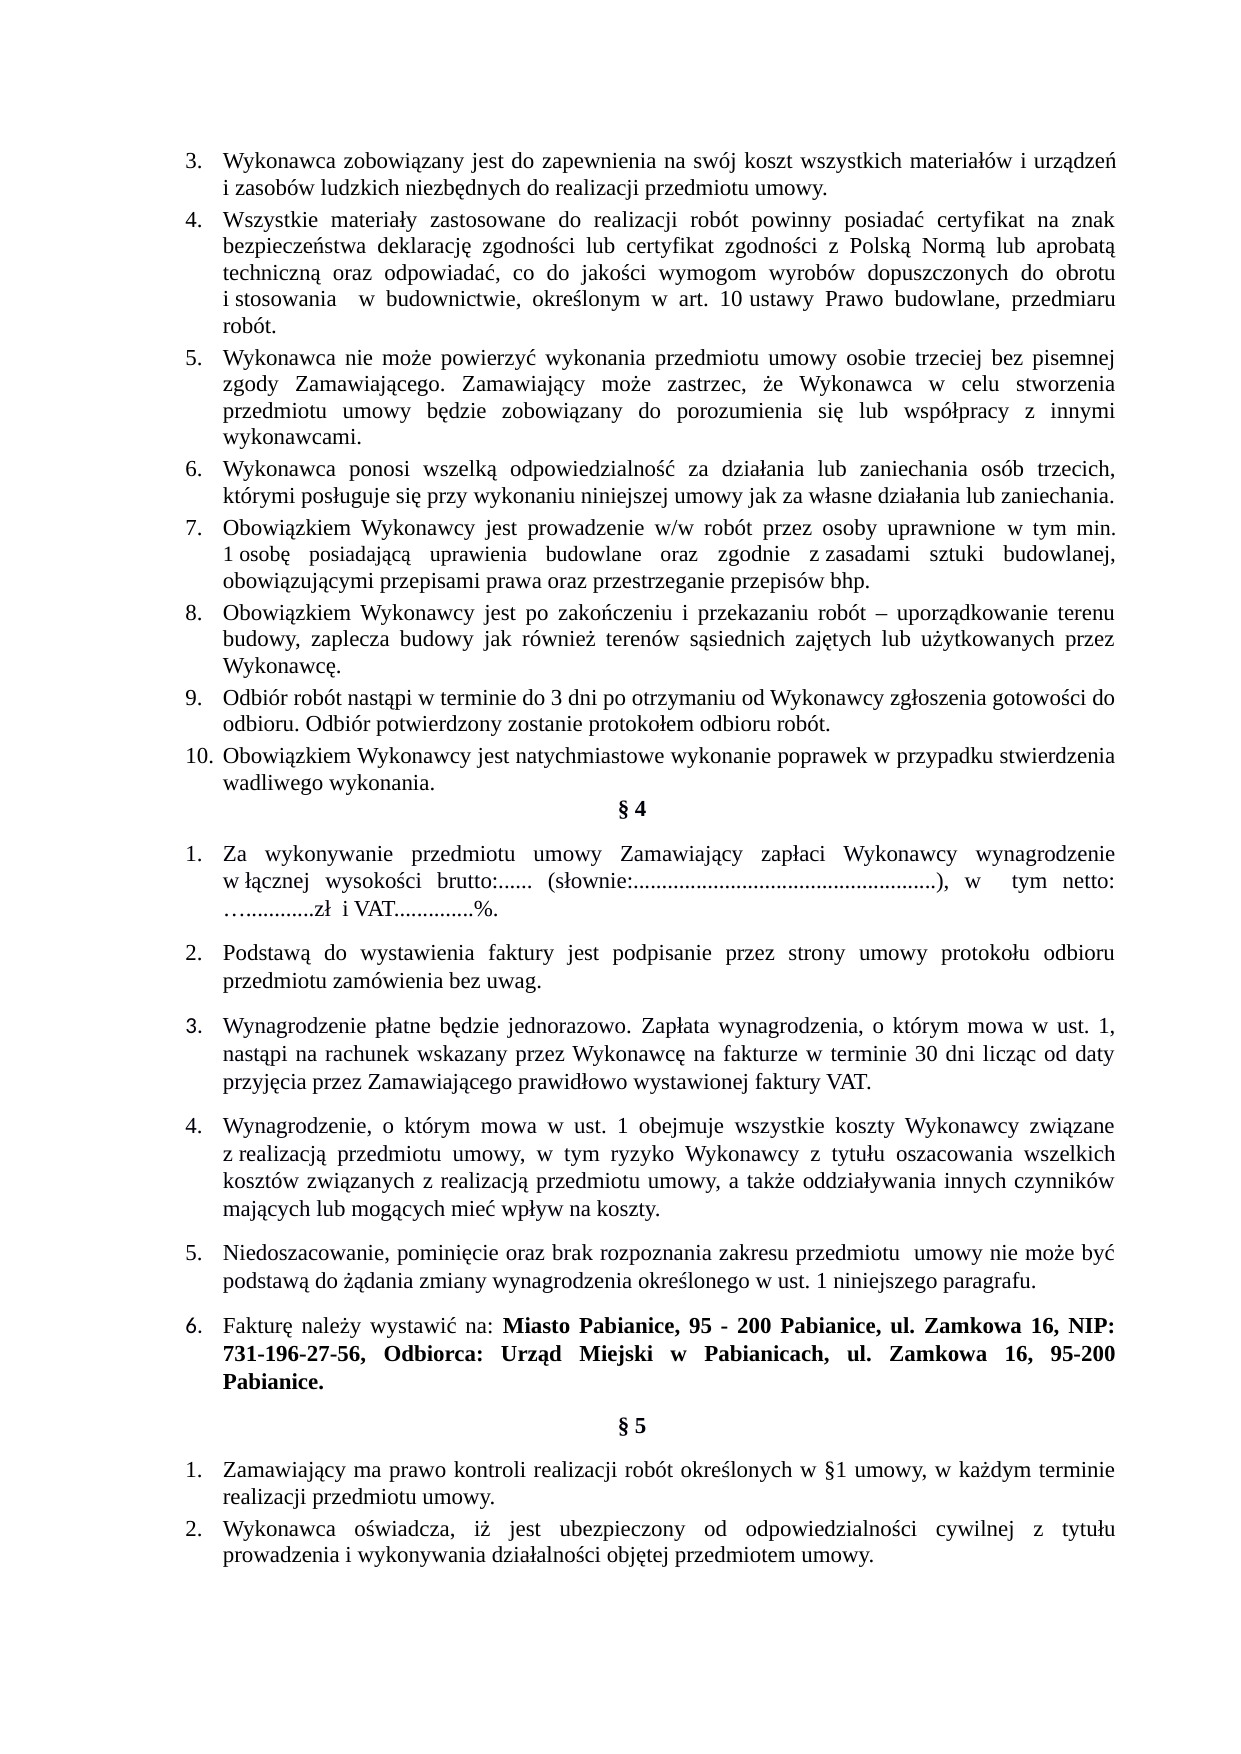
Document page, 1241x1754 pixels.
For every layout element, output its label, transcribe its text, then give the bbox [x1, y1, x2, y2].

list Wykonawca zobowiązany jest do zapewnienia na swój koszt wszystkich materiałów i urządzeń i zasobów ludzkich niezbędnych do realizacji przedmiotu umowy. [185, 148, 1116, 200]
list Wykonawca oświadcza, iż jest ubezpieczony od odpowiedzialności cywilnej z tytułu prowadzenia i wykonywania działalności objętej przedmiotem umowy. [185, 1515, 1116, 1568]
list Wynagrodzenie, o którym mowa w ust. 1 obejmuje wszystkie koszty Wykonawcy związane z realizacją przedmiotu umowy, w tym ryzyko Wykonawcy z tytułu oszacowania wszelkich kosztów związanych z realizacją przedmiotu umowy, a także oddziaływania innych czynników mających lub mogących mieć wpływ na koszty. [185, 1112, 1116, 1221]
text § 5 [148, 1412, 1116, 1438]
list Wynagrodzenie płatne będzie jednorazowo. Zapłata wynagrodzenia, o którym mowa w ust. 1, nastąpi na rachunek wskazany przez Wykonawcę na fakturze w terminie 30 dni licząc od daty przyjęcia przez Zamawiającego prawidłowo wystawionej faktury VAT. [185, 1011, 1116, 1094]
list Zamawiający ma prawo kontroli realizacji robót określonych w §1 umowy, w każdym terminie realizacji przedmiotu umowy. [185, 1456, 1116, 1509]
list Obowiązkiem Wykonawcy jest natychmiastowe wykonanie poprawek w przypadku stwierdzenia wadliwego wykonania. [185, 743, 1116, 795]
list Obowiązkiem Wykonawcy jest prowadzenie w/w robót przez osoby uprawnione w tym min. 1 osobę posiadającą uprawienia budowlane oraz zgodnie z zasadami sztuki budowlanej, obowiązującymi przepisami prawa oraz przestrzeganie przepisów bhp. [185, 514, 1116, 593]
list Za wykonywanie przedmiotu umowy Zamawiający zapłaci Wykonawcy wynagrodzenie w łącznej wysokości brutto:...... (słownie:.....................................................), w tym netto: …............zł i VAT..............%. [185, 839, 1116, 921]
list Fakturę należy wystawić na: Miasto Pabianice, 95 - 200 Pabianice, ul. Zamkowa 16, NIP: 731-196-27-56, Odbiorca: Urząd Miejski w Pabianicach, ul. Zamkowa 16, 95-200 Pabianice. [185, 1311, 1116, 1394]
list Odbiór robót nastąpi w terminie do 3 dni po otrzymaniu od Wykonawcy zgłoszenia gotowości do odbioru. Odbiór potwierdzony zostanie protokołem odbioru robót. [185, 684, 1116, 737]
list Podstawą do wystawienia faktury jest podpisanie przez strony umowy protokołu odbioru przedmiotu zamówienia bez uwag. [185, 939, 1116, 993]
text § 4 [148, 795, 1116, 822]
list Wykonawca ponosi wszelką odpowiedzialność za działania lub zaniechania osób trzecich, którymi posługuje się przy wykonaniu niniejszej umowy jak za własne działania lub zaniechania. [185, 455, 1116, 508]
list Wykonawca nie może powierzyć wykonania przedmiotu umowy osobie trzeciej bez pisemnej zgody Zamawiającego. Zamawiający może zastrzec, że Wykonawca w celu stworzenia przedmiotu umowy będzie zobowiązany do porozumienia się lub współpracy z innymi wykonawcami. [185, 344, 1116, 449]
list Niedoszacowanie, pominięcie oraz brak rozpoznania zakresu przedmiotu umowy nie może być podstawą do żądania zmiany wynagrodzenia określonego w ust. 1 niniejszego paragrafu. [185, 1239, 1116, 1293]
list Obowiązkiem Wykonawcy jest po zakończeniu i przekazaniu robót – uporządkowanie terenu budowy, zaplecza budowy jak również terenów sąsiednich zajętych lub użytkowanych przez Wykonawcę. [185, 599, 1116, 678]
list Wszystkie materiały zastosowane do realizacji robót powinny posiadać certyfikat na znak bezpieczeństwa deklarację zgodności lub certyfikat zgodności z Polską Normą lub aprobatą techniczną oraz odpowiadać, co do jakości wymogom wyrobów dopuszczonych do obrotu i stosowania w budownictwie, określonym w art. 10 ustawy Prawo budowlane, przedmiaru robót. [185, 206, 1116, 338]
